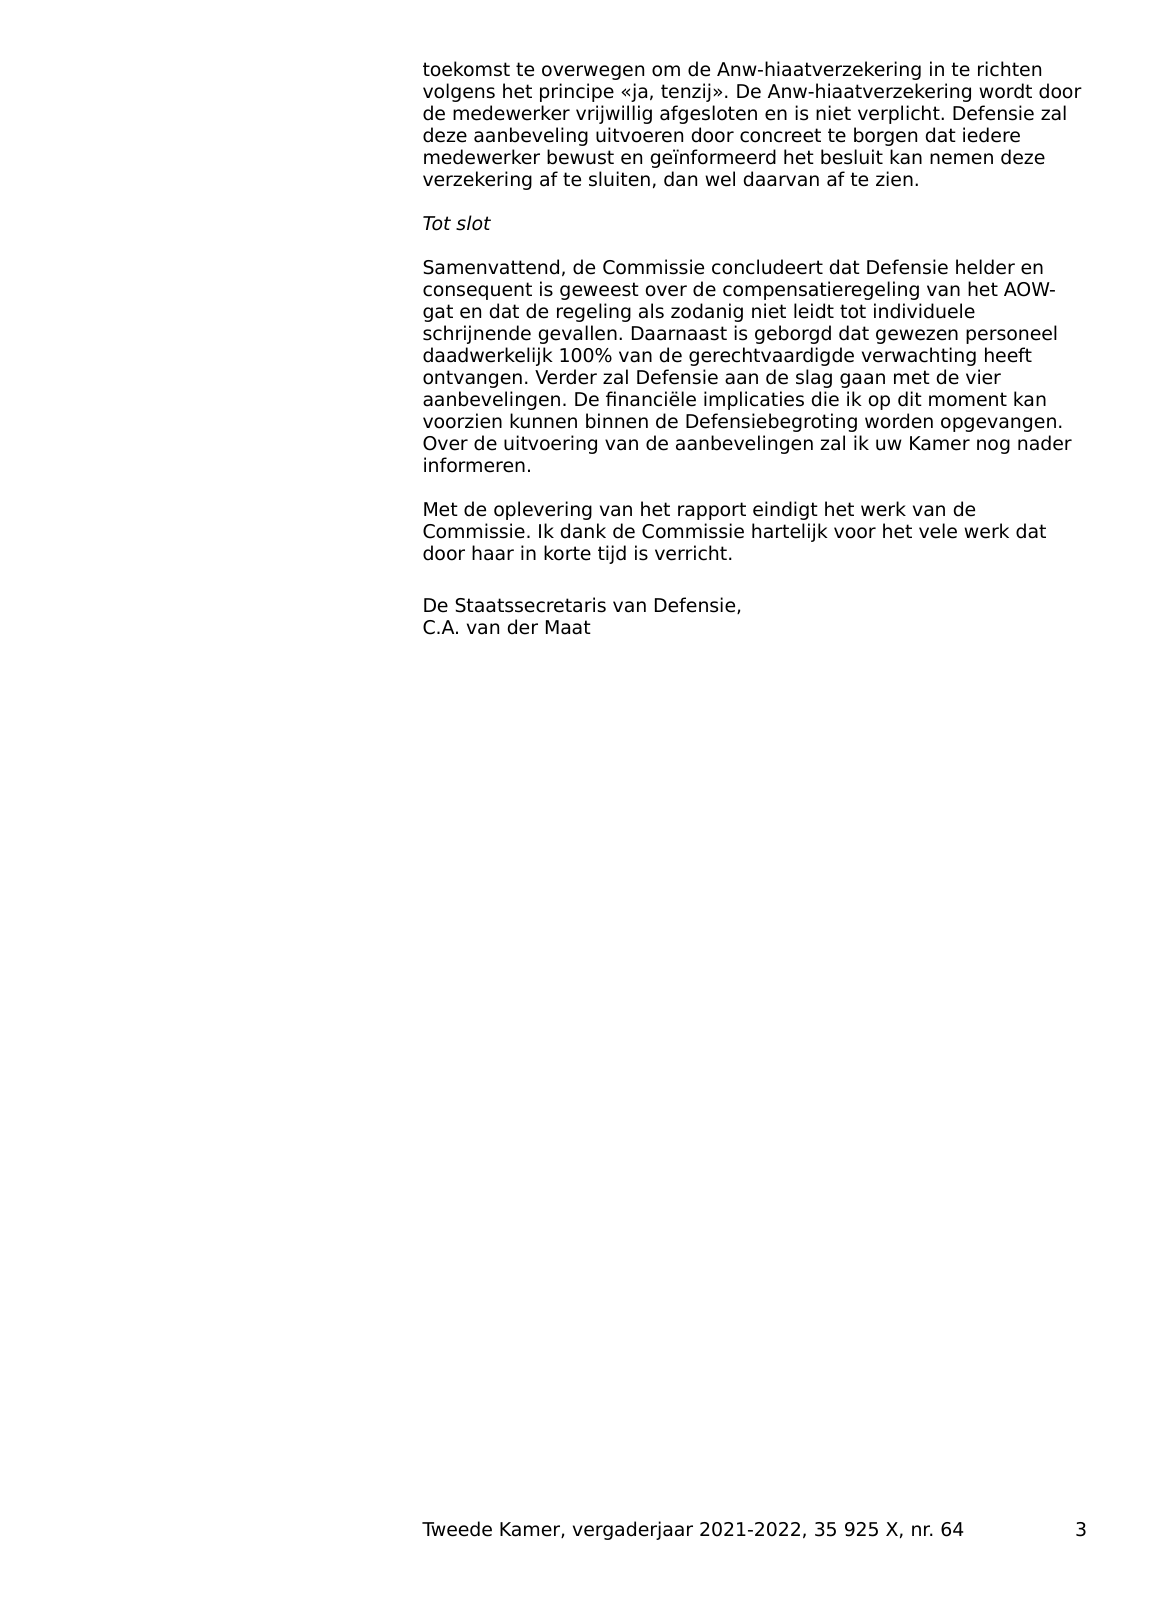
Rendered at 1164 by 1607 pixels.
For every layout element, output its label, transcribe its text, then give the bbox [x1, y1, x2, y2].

text toekomst te overwegen om de Anw-hiaatverzekering in te richten volgens het principe «ja, tenzij». De Anw-hiaatverzekering wordt door de medewerker vrijwillig afgesloten en is niet verplicht. Defensie zal deze aanbeveling uitvoeren door concreet te borgen dat iedere medewerker bewust en geïnformeerd het besluit kan nemen deze verzekering af te sluiten, dan wel daarvan af te zien. [422, 59, 1087, 191]
text Samenvattend, de Commissie concludeert dat Defensie helder en consequent is geweest over de compensatieregeling van het AOW-gat en dat de regeling als zodanig niet leidt tot individuele schrijnende gevallen. Daarnaast is geborgd dat gewezen personeel daadwerkelijk 100% van de gerechtvaardigde verwachting heeft ontvangen. Verder zal Defensie aan de slag gaan met de vier aanbevelingen. De financiële implicaties die ik op dit moment kan voorzien kunnen binnen de Defensiebegroting worden opgevangen. Over de uitvoering van de aanbevelingen zal ik uw Kamer nog nader informeren. [422, 257, 1087, 477]
text Met de oplevering van het rapport eindigt het werk van de Commissie. Ik dank de Commissie hartelijk voor het vele werk dat door haar in korte tijd is verricht. [422, 499, 1087, 565]
subtitle Tot slot [422, 213, 1087, 235]
text De Staatssecretaris van Defensie, C.A. van der Maat [422, 595, 1087, 639]
